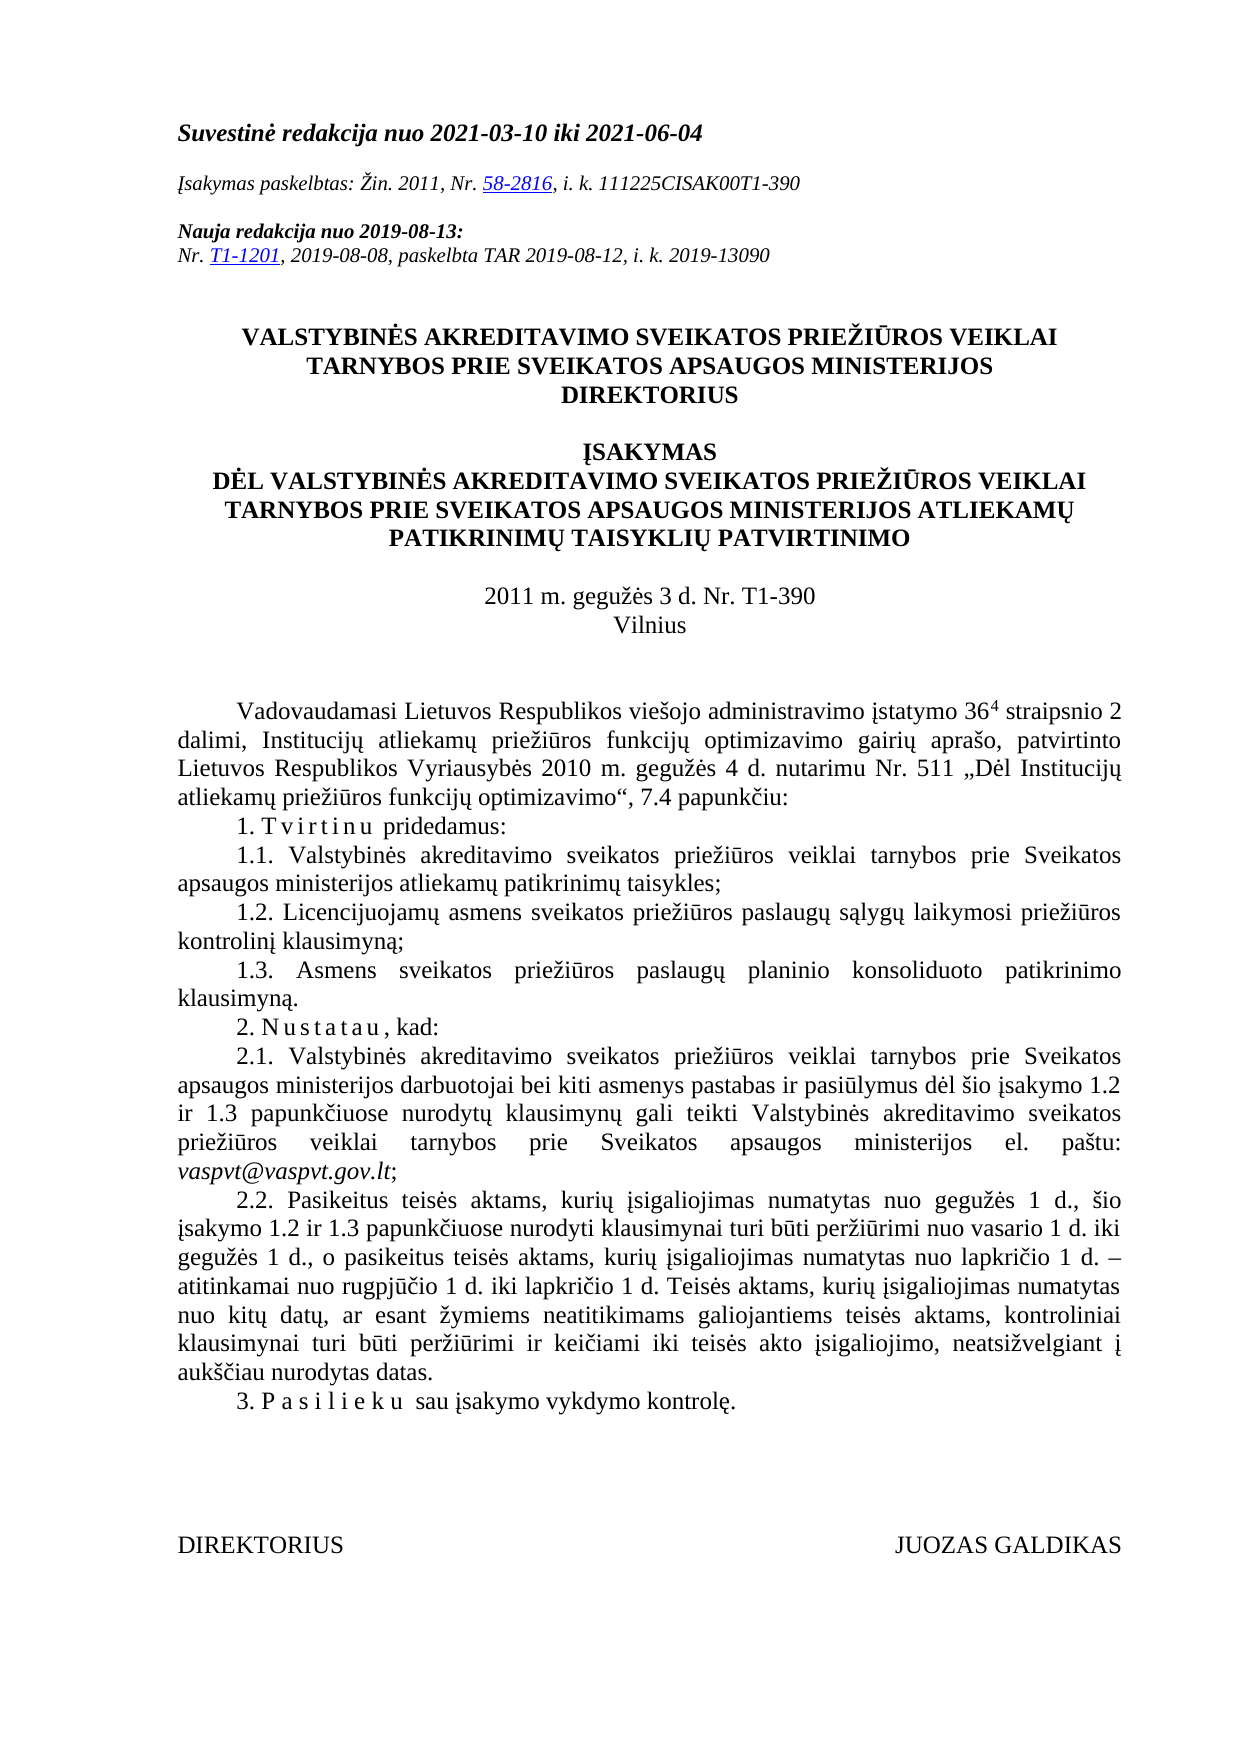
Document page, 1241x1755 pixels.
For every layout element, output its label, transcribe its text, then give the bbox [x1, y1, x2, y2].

text 1.3. Asmens sveikatos priežiūros paslaugų planinio konsoliduoto patikrinimo klausimyną. [177, 955, 1122, 1012]
text 1.2. Licencijuojamų asmens sveikatos priežiūros paslaugų sąlygų laikymosi priežiūros kontrolinį klausimyną; [177, 897, 1122, 955]
text Nr. T1-1201, 2019-08-08, paskelbta TAR 2019-08-12, i. k. 2019-13090 [177, 243, 1122, 267]
text VALSTYBINĖS AKREDITAVIMO SVEIKATOS PRIEŽIŪROS VEIKLAI TARNYBOS PRIE SVEIKATOS APSAUGOS MINISTERIJOS [177, 322, 1122, 380]
text 2.1. Valstybinės akreditavimo sveikatos priežiūros veiklai tarnybos prie Sveikatos apsaugos ministerijos darbuotojai bei kiti asmenys pastabas ir pasiūlymus dėl šio įsakymo 1.2 ir 1.3 papunkčiuose nurodytų klausimynų gali teikti Valstybinės akreditavimo sveikatos priežiūros veiklai tarnybos prie Sveikatos apsaugos ministerijos el. paštu: vaspvt@vaspvt.gov.lt; [177, 1041, 1122, 1185]
text Vadovaudamasi Lietuvos Respublikos viešojo administravimo įstatymo 364 straipsnio 2 dalimi, Institucijų atliekamų priežiūros funkcijų optimizavimo gairių aprašo, patvirtinto Lietuvos Respublikos Vyriausybės 2010 m. gegužės 4 d. nutarimu Nr. 511 „Dėl Institucijų atliekamų priežiūros funkcijų optimizavimo“, 7.4 papunkčiu: [177, 696, 1122, 811]
text 3. Pasilieku sau įsakymo vykdymo kontrolę. [177, 1386, 1122, 1415]
text Vilnius [177, 610, 1122, 638]
text 1. Tvirtinu pridedamus: [177, 811, 1122, 840]
text DIREKTORIUS [177, 380, 1122, 408]
text Nauja redakcija nuo 2019-08-13: [177, 219, 1122, 243]
text Įsakymas paskelbtas: Žin. 2011, Nr. 58-2816, i. k. 111225CISAK00T1-390 [177, 171, 1122, 195]
text Direktorius Juozas Galdikas [177, 1530, 1122, 1558]
text 1.1. Valstybinės akreditavimo sveikatos priežiūros veiklai tarnybos prie Sveikatos apsaugos ministerijos atliekamų patikrinimų taisykles; [177, 840, 1122, 897]
text DĖL VALSTYBINĖS AKREDITAVIMO SVEIKATOS PRIEŽIŪROS VEIKLAI TARNYBOS PRIE SVEIKATOS APSAUGOS MINISTERIJOS ATLIEKAMŲ PATIKRINIMŲ TAISYKLIŲ PATVIRTINIMO [177, 466, 1122, 552]
text ĮSAKYMAS [177, 437, 1122, 466]
text 2. Nustatau, kad: [177, 1012, 1122, 1041]
text Suvestinė redakcija nuo 2021-03-10 iki 2021-06-04 [177, 118, 1122, 147]
text 2011 m. gegužės 3 d. Nr. T1-390 [177, 581, 1122, 610]
text 2.2. Pasikeitus teisės aktams, kurių įsigaliojimas numatytas nuo gegužės 1 d., šio įsakymo 1.2 ir 1.3 papunkčiuose nurodyti klausimynai turi būti peržiūrimi nuo vasario 1 d. iki gegužės 1 d., o pasikeitus teisės aktams, kurių įsigaliojimas numatytas nuo lapkričio 1 d. – atitinkamai nuo rugpjūčio 1 d. iki lapkričio 1 d. Teisės aktams, kurių įsigaliojimas numatytas nuo kitų datų, ar esant žymiems neatitikimams galiojantiems teisės aktams, kontroliniai klausimynai turi būti peržiūrimi ir keičiami iki teisės akto įsigaliojimo, neatsižvelgiant į aukščiau nurodytas datas. [177, 1185, 1122, 1386]
